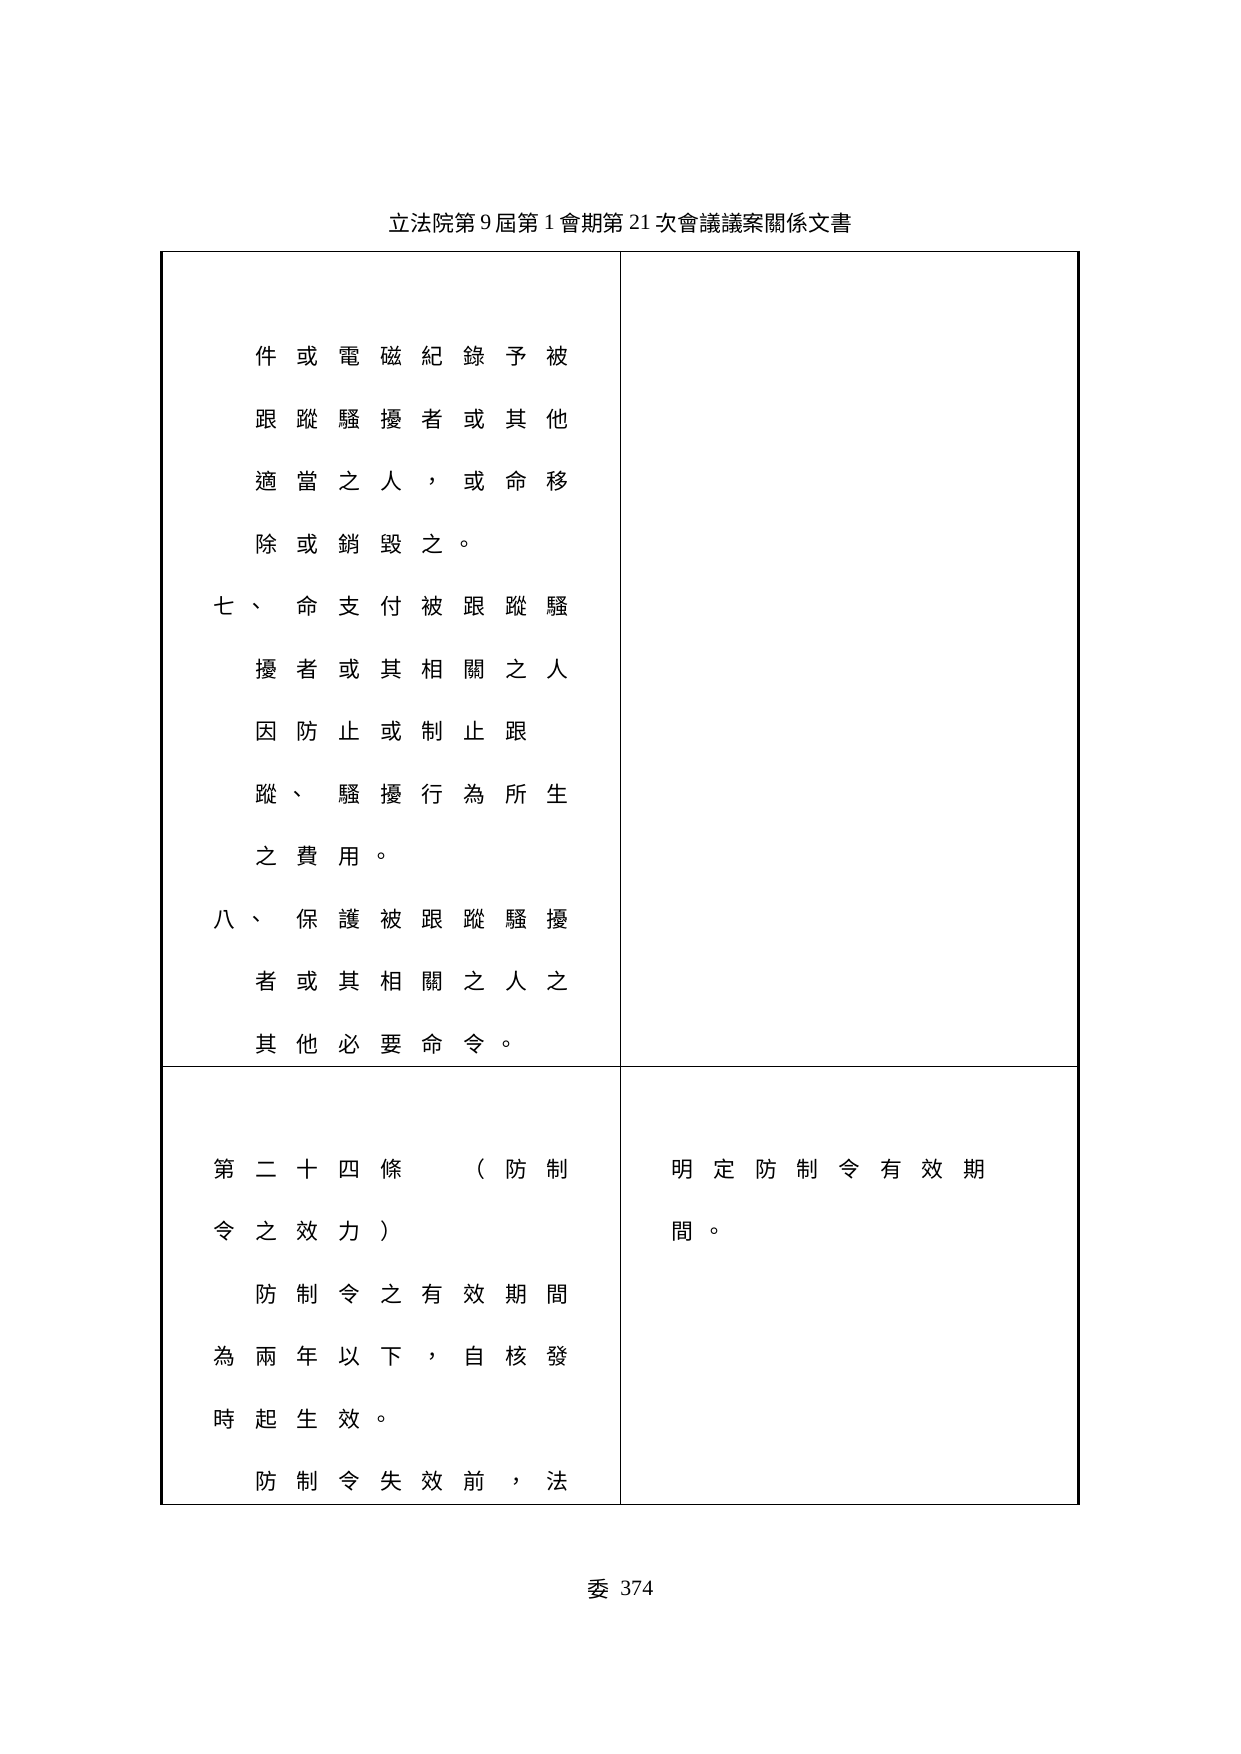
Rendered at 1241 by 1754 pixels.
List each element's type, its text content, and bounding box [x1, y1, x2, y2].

table_cell [621, 252, 1077, 1066]
table_cell 明定防制令有效期間。 [621, 1067, 1077, 1504]
table_cell 第二十三條 （核發防制令） 法院於認有跟蹤騷擾之事實且有必要者，應依聲請或依職權核發下列一款或數款之防制令： 一、禁止對被跟蹤騷擾者或其相關之人為第二條、第三條之跟蹤、騷擾行為。 二、禁止以任何方式蒐集、紀錄或持有被跟蹤騷擾者個人非公開資訊或交付於他人。 三、禁止直接或間接將個人資訊加以傳遞、散佈、播放或登載。 四、命遠離被跟蹤騷擾者或其相關之人之住居所、學校、工作場所或其他經常出入場所特定距離。 五、命回復、賠償或返還因跟蹤、騷擾行為所破壞或取走之財產、物品或電磁紀錄。 六、命交付使用於跟蹤、騷擾行為之物件或電磁紀錄予被跟蹤騷擾者或其他適當之人，或命移除或銷毀之。 七、命支付被跟蹤騷擾者或其相關之人因防止或制止跟蹤、騷擾行為所生之費用。 八、保護被跟蹤騷擾者或其相關之人之其他必要命令。 [163, 252, 620, 1066]
table_cell 第二十四條 （防制令之效力） 防制令之有效期間為兩年以下，自核發時起生效。 防制令失效前，法 [163, 1067, 620, 1504]
